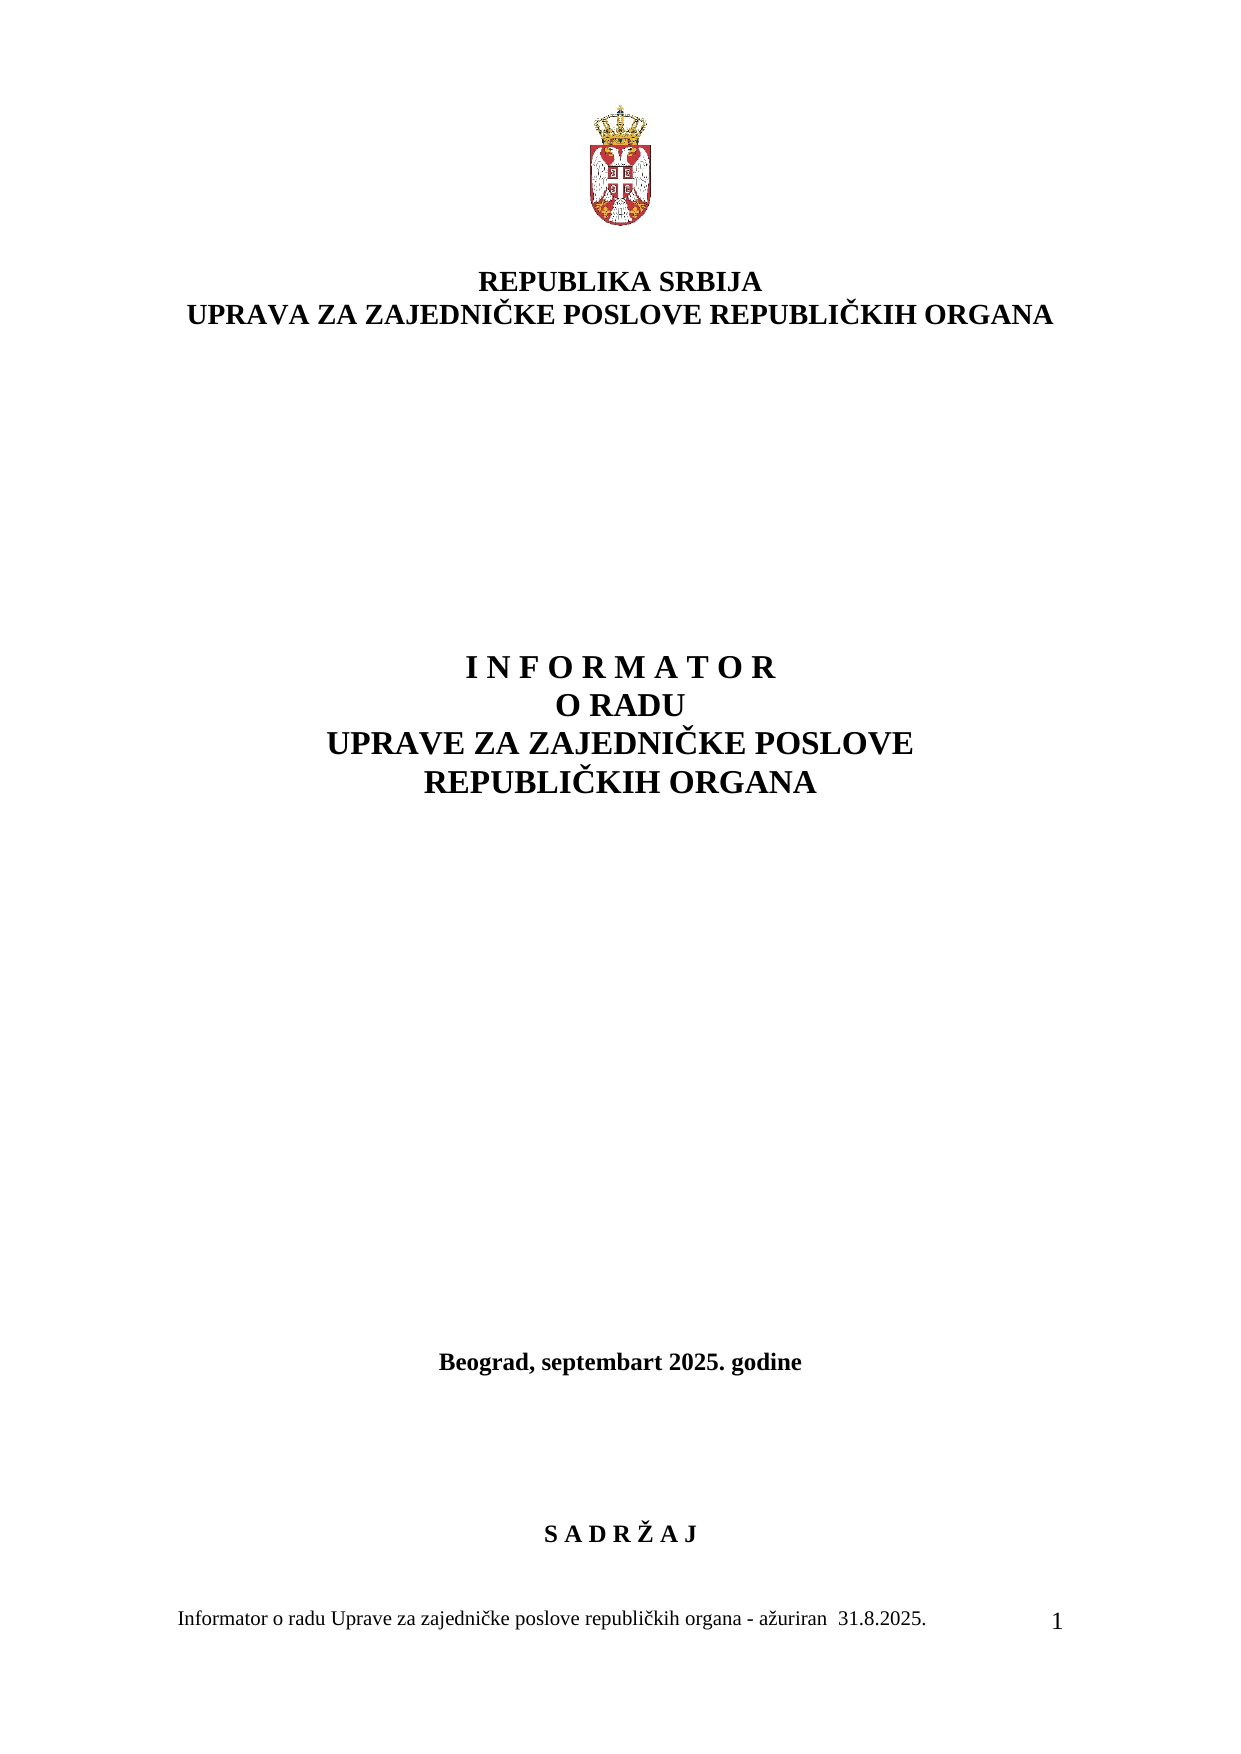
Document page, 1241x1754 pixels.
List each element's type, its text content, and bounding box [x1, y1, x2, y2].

text REPUBLIKA SRBIJA [177, 264, 1063, 297]
text S A D R Ž A J [177, 1519, 1063, 1548]
text I N F O R M A T O R [177, 647, 1063, 685]
text UPRAVE ZA ZAJEDNIČKE POSLOVE [177, 724, 1063, 762]
text O RADU [177, 685, 1063, 724]
text REPUBLIČKIH ORGANA [177, 762, 1063, 800]
text Beograd, septembart 2025. godine [177, 1347, 1063, 1375]
text UPRAVA ZA ZAJEDNIČKE POSLOVE REPUBLIČKIH ORGANA [177, 297, 1063, 331]
